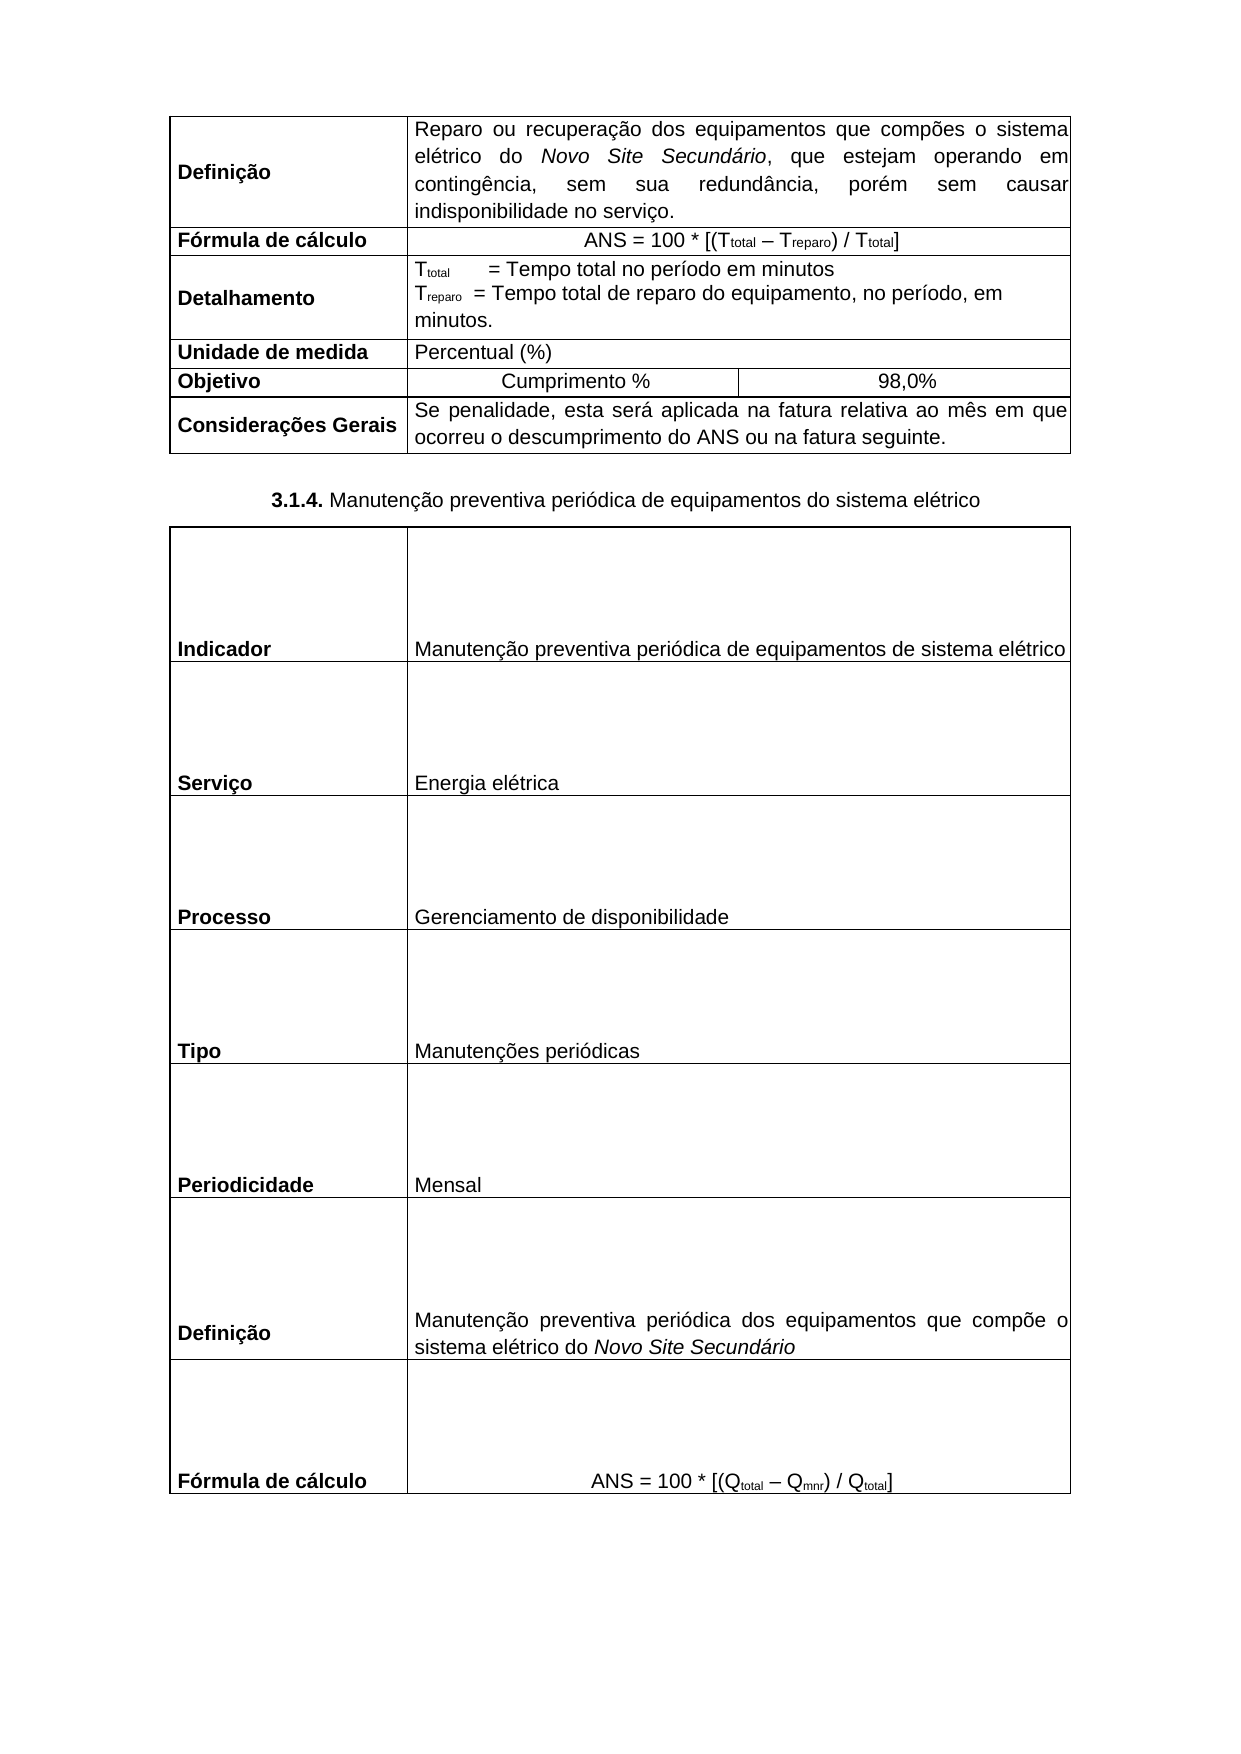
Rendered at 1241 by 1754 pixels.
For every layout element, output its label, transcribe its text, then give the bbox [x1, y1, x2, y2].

table_cell Unidade de medida [171, 340, 407, 368]
table_cell Gerenciamento de disponibilidade [408, 796, 1070, 929]
table_cell Objetivo [171, 369, 407, 396]
table_cell Processo [171, 796, 407, 929]
table_cell Fórmula de cálculo [171, 228, 407, 255]
table_cell ANS = 100 * [(Ttotal – Treparo) / Ttotal] [408, 228, 1070, 255]
table_cell Se penalidade, esta será aplicada na fatura relativa ao mês em que ocorreu o descumprimento do ANS ou na fatura seguinte. [408, 398, 1070, 453]
table_header Manutenção preventiva periódica de equipamentos de sistema elétrico [408, 528, 1070, 661]
table_cell Energia elétrica [408, 662, 1070, 795]
table_cell Percentual (%) [408, 340, 1070, 368]
table_cell Cumprimento % [408, 369, 738, 396]
table_cell Manutenções periódicas [408, 930, 1070, 1063]
table_cell Reparo ou recuperação dos equipamentos que compões o sistema elétrico do Novo Site Secundário, que estejam operando em contingência, sem sua redundância, porém sem causar indisponibilidade no serviço. [408, 117, 1070, 227]
table_cell ANS = 100 * [(Qtotal – Qmnr) / Qtotal] [408, 1360, 1070, 1493]
table_cell Definição [171, 117, 407, 227]
table_cell Mensal [408, 1064, 1070, 1197]
table_cell Serviço [171, 662, 407, 795]
table_cell 98,0% [739, 369, 1070, 396]
table_header Indicador [171, 528, 407, 661]
table_cell Periodicidade [171, 1064, 407, 1197]
text 3.1.4. Manutenção preventiva periódica de equipamentos do sistema elétrico [271, 488, 1063, 512]
table_cell Fórmula de cálculo [171, 1360, 407, 1493]
table_cell Ttotal = Tempo total no período em minutos Treparo = Tempo total de reparo do equipamento, no período, em minutos. [408, 256, 1070, 339]
table_cell Tipo [171, 930, 407, 1063]
table_cell Considerações Gerais [171, 398, 407, 453]
table_cell Detalhamento [171, 256, 407, 339]
table_cell Definição [171, 1198, 407, 1359]
table_cell Manutenção preventiva periódica dos equipamentos que compõe o sistema elétrico do Novo Site Secundário [408, 1198, 1070, 1359]
